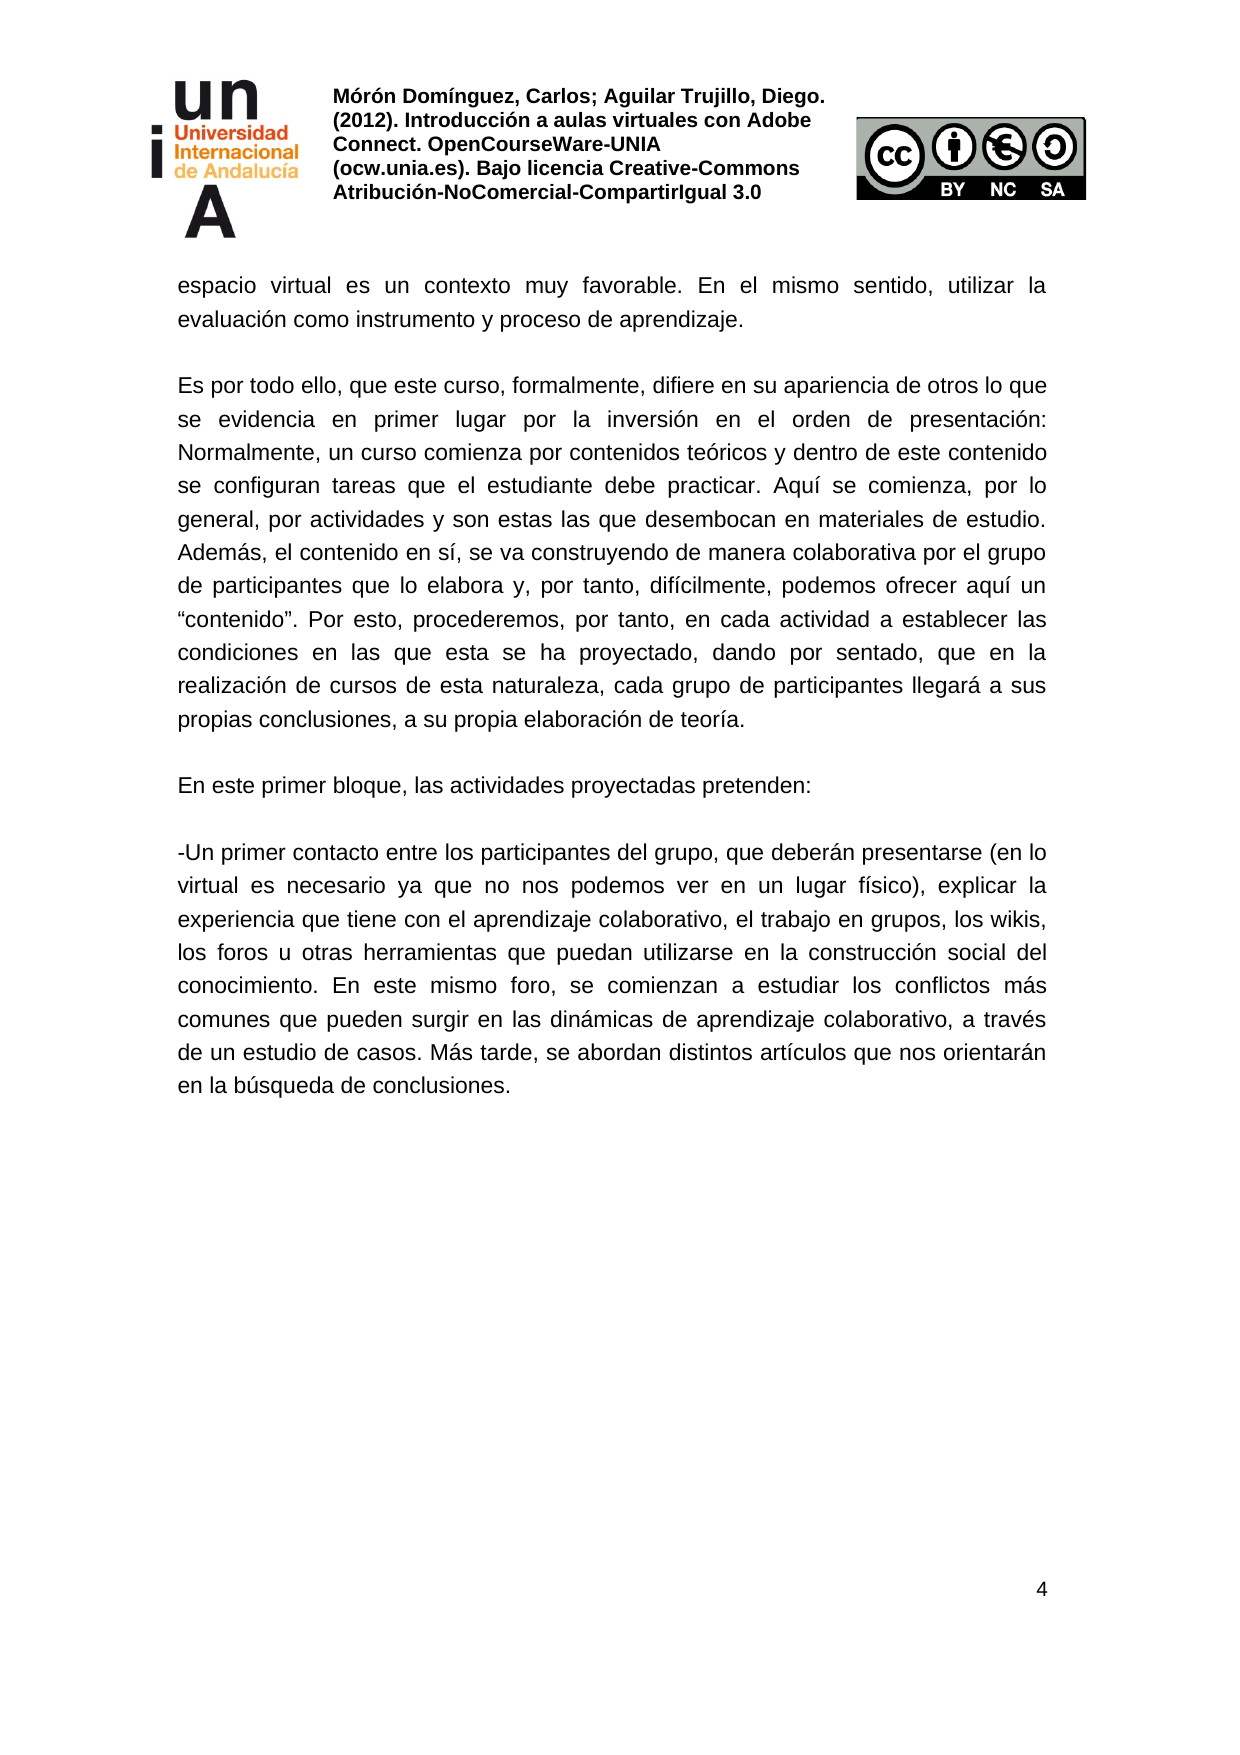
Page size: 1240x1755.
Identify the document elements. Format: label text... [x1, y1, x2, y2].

text En este primer bloque, las actividades proyectadas pretenden: [177, 767, 1048, 800]
text -Un primer contacto entre los participantes del grupo, que deberán presentarse (en lo virtual es necesario ya que no nos podemos ver en un lugar físico), explicar la experiencia que tiene con el aprendizaje colaborativo, el trabajo en grupos, los wikis, los foros u otras herramientas que puedan utilizarse en la construcción social del conocimiento. En este mismo foro, se comienzan a estudiar los conflictos más comunes que pueden surgir en las dinámicas de aprendizaje colaborativo, a través de un estudio de casos. Más tarde, se abordan distintos artículos que nos orientarán en la búsqueda de conclusiones. [177, 834, 1048, 1100]
text Es por todo ello, que este curso, formalmente, difiere en su apariencia de otros lo que se evidencia en primer lugar por la inversión en el orden de presentación: Normalmente, un curso comienza por contenidos teóricos y dentro de este contenido se configuran tareas que el estudiante debe practicar. Aquí se comienza, por lo general, por actividades y son estas las que desembocan en materiales de estudio. Además, el contenido en sí, se va construyendo de manera colaborativa por el grupo de participantes que lo elabora y, por tanto, difícilmente, podemos ofrecer aquí un “contenido”. Por esto, procederemos, por tanto, en cada actividad a establecer las condiciones en las que esta se ha proyectado, dando por sentado, que en la realización de cursos de esta naturaleza, cada grupo de participantes llegará a sus propias conclusiones, a su propia elaboración de teoría. [177, 367, 1048, 734]
text espacio virtual es un contexto muy favorable. En el mismo sentido, utilizar la evaluación como instrumento y proceso de aprendizaje. [177, 267, 1048, 334]
